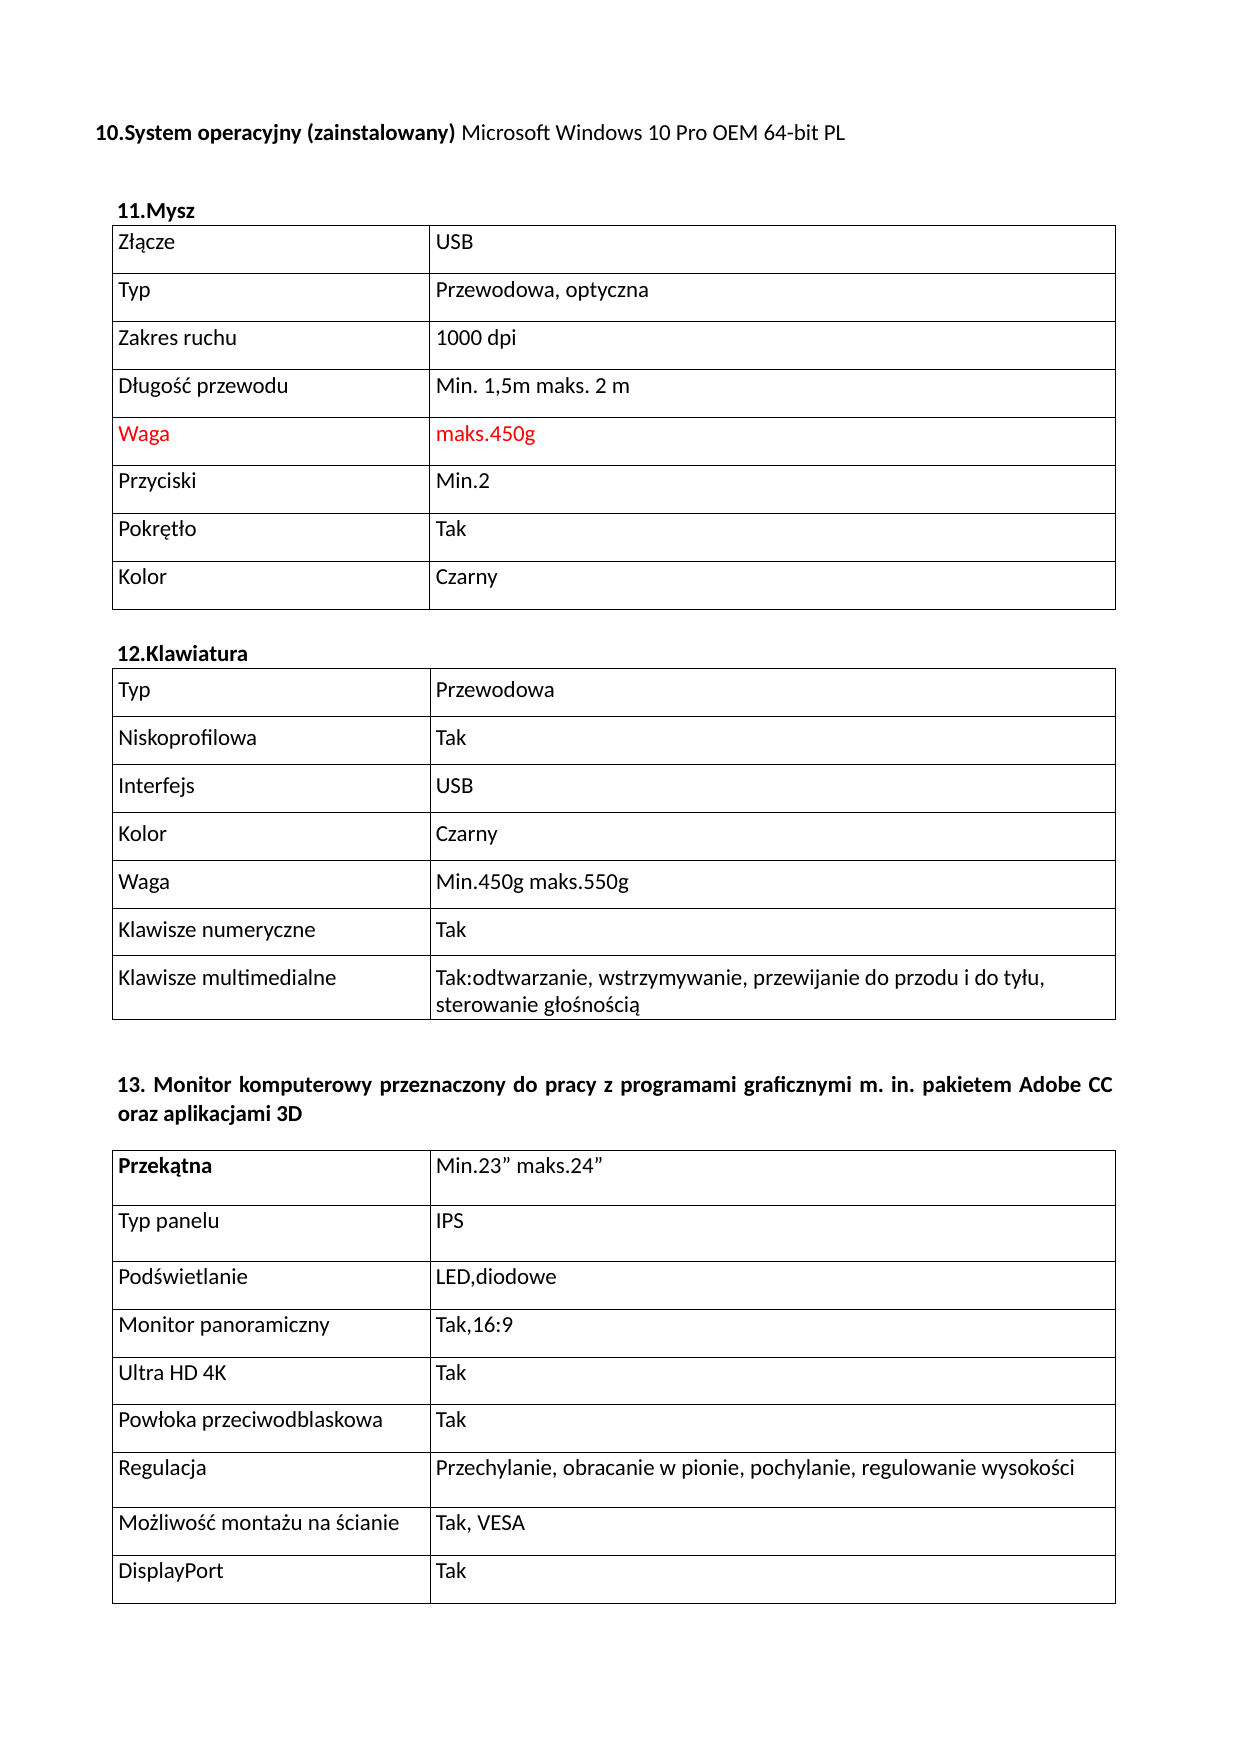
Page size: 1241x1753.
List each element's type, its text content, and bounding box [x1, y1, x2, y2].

table_cell Tak, VESA [431, 1508, 1115, 1555]
table_cell 1000 dpi [430, 322, 1115, 369]
text 13. Monitor komputerowy przeznaczony do pracy z programami graficznymi m. in. pakietem Adobe CC oraz aplikacjami 3D [117, 1070, 1122, 1127]
table_cell Tak [431, 909, 1115, 955]
table_cell Min. 1,5m maks. 2 m [430, 370, 1115, 417]
table_cell Czarny [431, 813, 1115, 859]
table_cell Tak [430, 514, 1115, 561]
table_cell Typ panelu [113, 1206, 430, 1261]
table_cell Powłoka przeciwodblaskowa [113, 1405, 430, 1452]
table_cell Tak [431, 1556, 1115, 1603]
table_cell Interfejs [113, 765, 430, 812]
table_cell Niskoprofilowa [113, 717, 430, 764]
table_cell Typ [113, 274, 429, 321]
table_cell Klawisze numeryczne [113, 909, 430, 955]
table_cell Czarny [430, 562, 1115, 608]
table_cell Kolor [113, 813, 430, 859]
text 11.Mysz [117, 196, 1122, 224]
text 12.Klawiatura [117, 639, 1122, 667]
table_cell Podświetlanie [113, 1262, 430, 1308]
table_cell Przewodowa, optyczna [430, 274, 1115, 321]
text 10.System operacyjny (zainstalowany) Microsoft Windows 10 Pro OEM 64-bit PL [95, 118, 1122, 146]
table_header USB [430, 226, 1115, 273]
table_cell Przyciski [113, 466, 429, 513]
table_cell Możliwość montażu na ścianie [113, 1508, 430, 1555]
table_cell Długość przewodu [113, 370, 429, 417]
table_cell Min.450g maks.550g [431, 861, 1115, 907]
table_cell Tak [431, 1358, 1115, 1404]
table_cell USB [431, 765, 1115, 812]
table_cell Regulacja [113, 1453, 430, 1507]
table_cell Min.2 [430, 466, 1115, 513]
table_header Przekątna [113, 1151, 430, 1205]
table_cell DisplayPort [113, 1556, 430, 1603]
table_cell Klawisze multimedialne [113, 956, 430, 1019]
table_cell Tak:odtwarzanie, wstrzymywanie, przewijanie do przodu i do tyłu, sterowanie głośnością [431, 956, 1115, 1019]
table_cell maks.450g [430, 418, 1115, 465]
table_cell Kolor [113, 562, 429, 608]
table_header Typ [113, 669, 430, 716]
table_cell IPS [431, 1206, 1115, 1261]
table_header Min.23” maks.24” [431, 1151, 1115, 1205]
table_cell Tak [431, 717, 1115, 764]
table_header Złącze [113, 226, 429, 273]
table_cell Pokrętło [113, 514, 429, 561]
table_cell Waga [113, 418, 429, 465]
table_cell Tak,16:9 [431, 1310, 1115, 1356]
table_cell Waga [113, 861, 430, 907]
table_cell Ultra HD 4K [113, 1358, 430, 1404]
table_header Przewodowa [431, 669, 1115, 716]
table_cell Przechylanie, obracanie w pionie, pochylanie, regulowanie wysokości [431, 1453, 1115, 1507]
table_cell Zakres ruchu [113, 322, 429, 369]
table_cell Tak [431, 1405, 1115, 1452]
table_cell Monitor panoramiczny [113, 1310, 430, 1356]
table_cell LED,diodowe [431, 1262, 1115, 1308]
